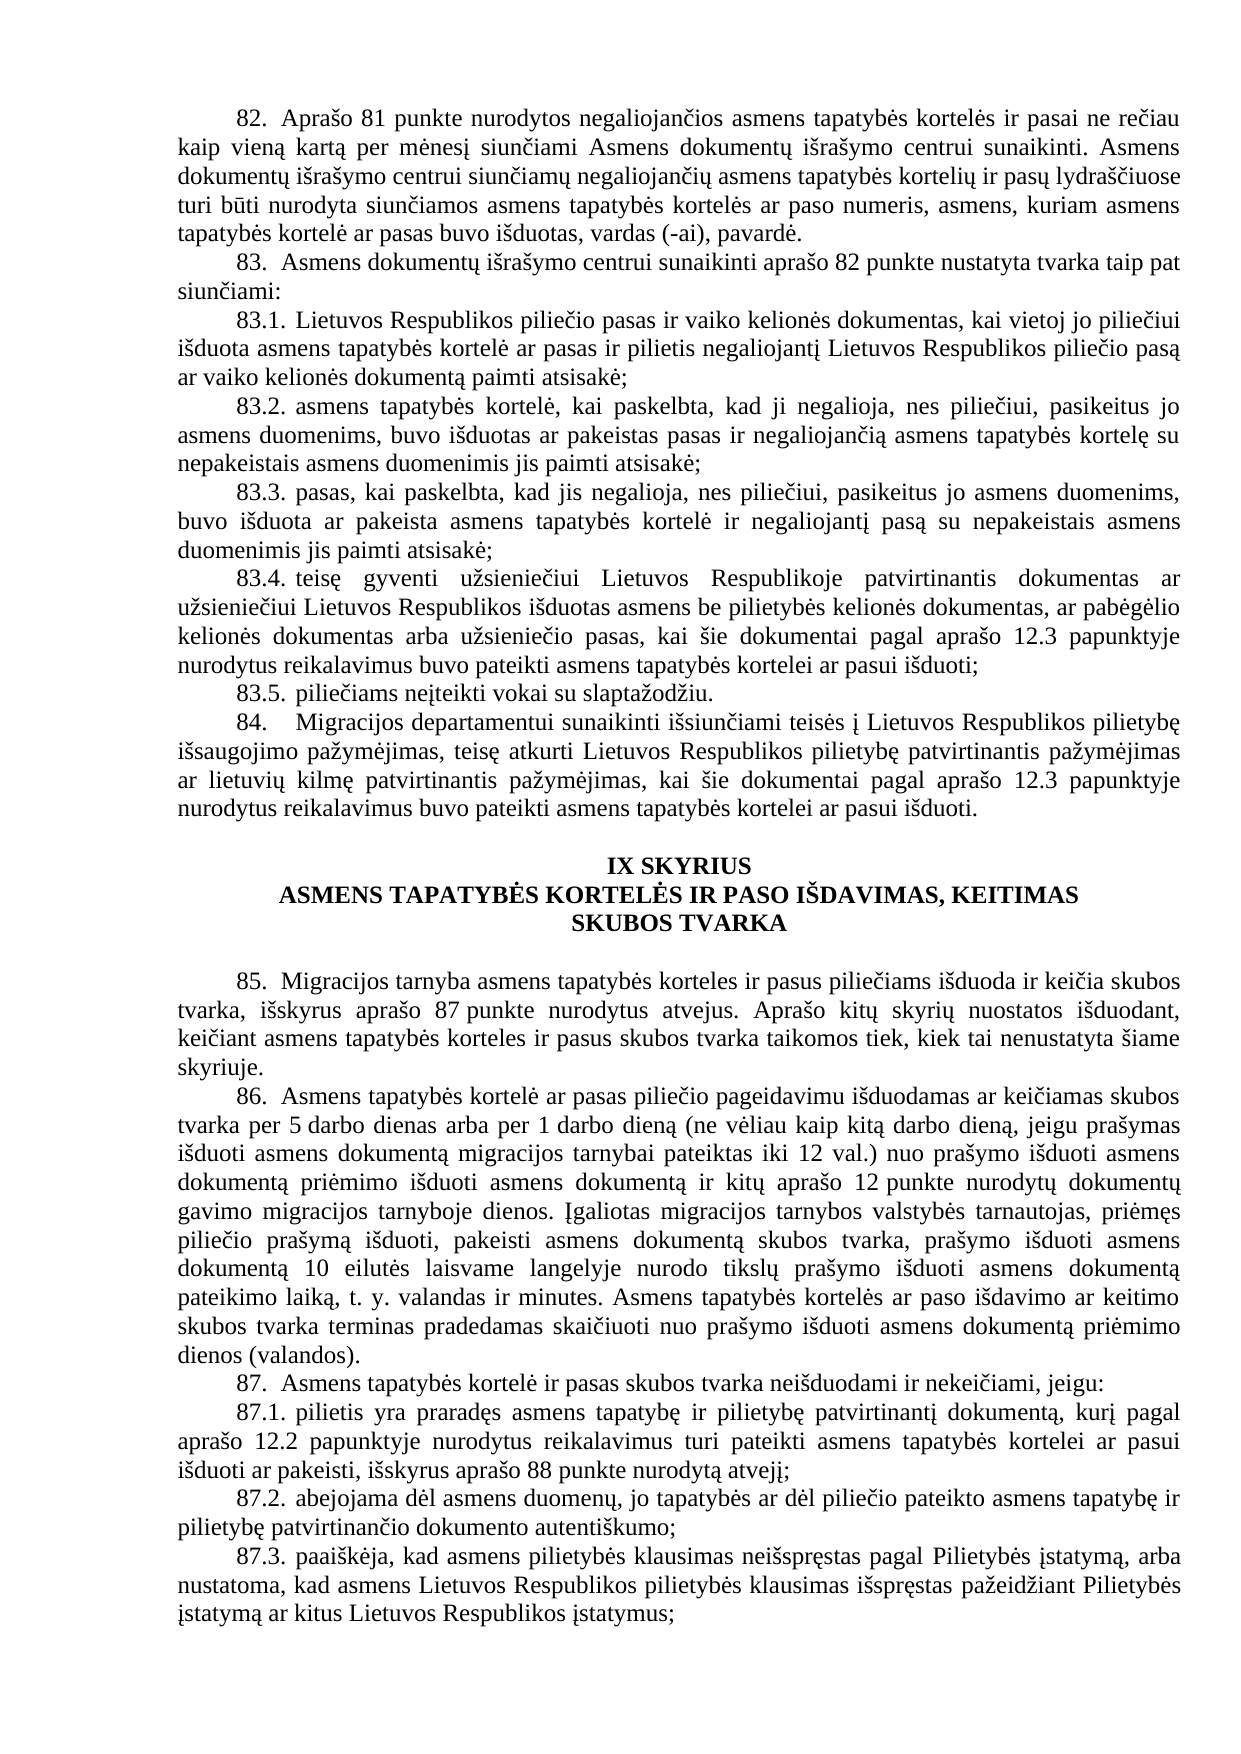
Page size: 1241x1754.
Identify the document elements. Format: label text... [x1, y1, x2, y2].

text 87. Asmens tapatybės kortelė ir pasas skubos tvarka neišduodami ir nekeičiami, jeigu: [177, 1368, 1181, 1397]
text 83.4. teisę gyventi užsieniečiui Lietuvos Respublikoje patvirtinantis dokumentas ar užsieniečiui Lietuvos Respublikos išduotas asmens be pilietybės kelionės dokumentas, ar pabėgėlio kelionės dokumentas arba užsieniečio pasas, kai šie dokumentai pagal aprašo 12.3 papunktyje nurodytus reikalavimus buvo pateikti asmens tapatybės kortelei ar pasui išduoti; [177, 563, 1181, 678]
text 83.1. Lietuvos Respublikos piliečio pasas ir vaiko kelionės dokumentas, kai vietoj jo piliečiui išduota asmens tapatybės kortelė ar pasas ir pilietis negaliojantį Lietuvos Respublikos piliečio pasą ar vaiko kelionės dokumentą paimti atsisakė; [177, 305, 1181, 391]
text 83. Asmens dokumentų išrašymo centrui sunaikinti aprašo 82 punkte nustatyta tvarka taip pat siunčiami: [177, 247, 1181, 305]
text 84. Migracijos departamentui sunaikinti išsiunčiami teisės į Lietuvos Respublikos pilietybę išsaugojimo pažymėjimas, teisę atkurti Lietuvos Respublikos pilietybę patvirtinantis pažymėjimas ar lietuvių kilmę patvirtinantis pažymėjimas, kai šie dokumentai pagal aprašo 12.3 papunktyje nurodytus reikalavimus buvo pateikti asmens tapatybės kortelei ar pasui išduoti. [177, 707, 1181, 822]
text ix SKYRIUS [177, 851, 1181, 880]
text 82. Aprašo 81 punkte nurodytos negaliojančios asmens tapatybės kortelės ir pasai ne rečiau kaip vieną kartą per mėnesį siunčiami Asmens dokumentų išrašymo centrui sunaikinti. Asmens dokumentų išrašymo centrui siunčiamų negaliojančių asmens tapatybės kortelių ir pasų lydraščiuose turi būti nurodyta siunčiamos asmens tapatybės kortelės ar paso numeris, asmens, kuriam asmens tapatybės kortelė ar pasas buvo išduotas, vardas (-ai), pavardė. [177, 103, 1181, 247]
text 83.3. pasas, kai paskelbta, kad jis negalioja, nes piliečiui, pasikeitus jo asmens duomenims, buvo išduota ar pakeista asmens tapatybės kortelė ir negaliojantį pasą su nepakeistais asmens duomenimis jis paimti atsisakė; [177, 477, 1181, 563]
text ASMENS TAPATYBĖS KORTELĖS IR PASO IŠDAVIMAS, KEITIMAS [177, 880, 1181, 908]
text 85. Migracijos tarnyba asmens tapatybės korteles ir pasus piliečiams išduoda ir keičia skubos tvarka, išskyrus aprašo 87 punkte nurodytus atvejus. Aprašo kitų skyrių nuostatos išduodant, keičiant asmens tapatybės korteles ir pasus skubos tvarka taikomos tiek, kiek tai nenustatyta šiame skyriuje. [177, 966, 1181, 1081]
text 83.5. piliečiams neįteikti vokai su slaptažodžiu. [177, 678, 1181, 707]
text 83.2. asmens tapatybės kortelė, kai paskelbta, kad ji negalioja, nes piliečiui, pasikeitus jo asmens duomenims, buvo išduotas ar pakeistas pasas ir negaliojančią asmens tapatybės kortelę su nepakeistais asmens duomenimis jis paimti atsisakė; [177, 391, 1181, 477]
text 87.1. pilietis yra praradęs asmens tapatybę ir pilietybę patvirtinantį dokumentą, kurį pagal aprašo 12.2 papunktyje nurodytus reikalavimus turi pateikti asmens tapatybės kortelei ar pasui išduoti ar pakeisti, išskyrus aprašo 88 punkte nurodytą atvejį; [177, 1397, 1181, 1483]
text SKUBOS TVARKA [177, 908, 1181, 937]
text 86. Asmens tapatybės kortelė ar pasas piliečio pageidavimu išduodamas ar keičiamas skubos tvarka per 5 darbo dienas arba per 1 darbo dieną (ne vėliau kaip kitą darbo dieną, jeigu prašymas išduoti asmens dokumentą migracijos tarnybai pateiktas iki 12 val.) nuo prašymo išduoti asmens dokumentą priėmimo išduoti asmens dokumentą ir kitų aprašo 12 punkte nurodytų dokumentų gavimo migracijos tarnyboje dienos. Įgaliotas migracijos tarnybos valstybės tarnautojas, priėmęs piliečio prašymą išduoti, pakeisti asmens dokumentą skubos tvarka, prašymo išduoti asmens dokumentą 10 eilutės laisvame langelyje nurodo tikslų prašymo išduoti asmens dokumentą pateikimo laiką, t. y. valandas ir minutes. Asmens tapatybės kortelės ar paso išdavimo ar keitimo skubos tvarka terminas pradedamas skaičiuoti nuo prašymo išduoti asmens dokumentą priėmimo dienos (valandos). [177, 1081, 1181, 1368]
text 87.2. abejojama dėl asmens duomenų, jo tapatybės ar dėl piliečio pateikto asmens tapatybę ir pilietybę patvirtinančio dokumento autentiškumo; [177, 1483, 1181, 1541]
text 87.3. paaiškėja, kad asmens pilietybės klausimas neišspręstas pagal Pilietybės įstatymą, arba nustatoma, kad asmens Lietuvos Respublikos pilietybės klausimas išspręstas pažeidžiant Pilietybės įstatymą ar kitus Lietuvos Respublikos įstatymus; [177, 1541, 1181, 1627]
